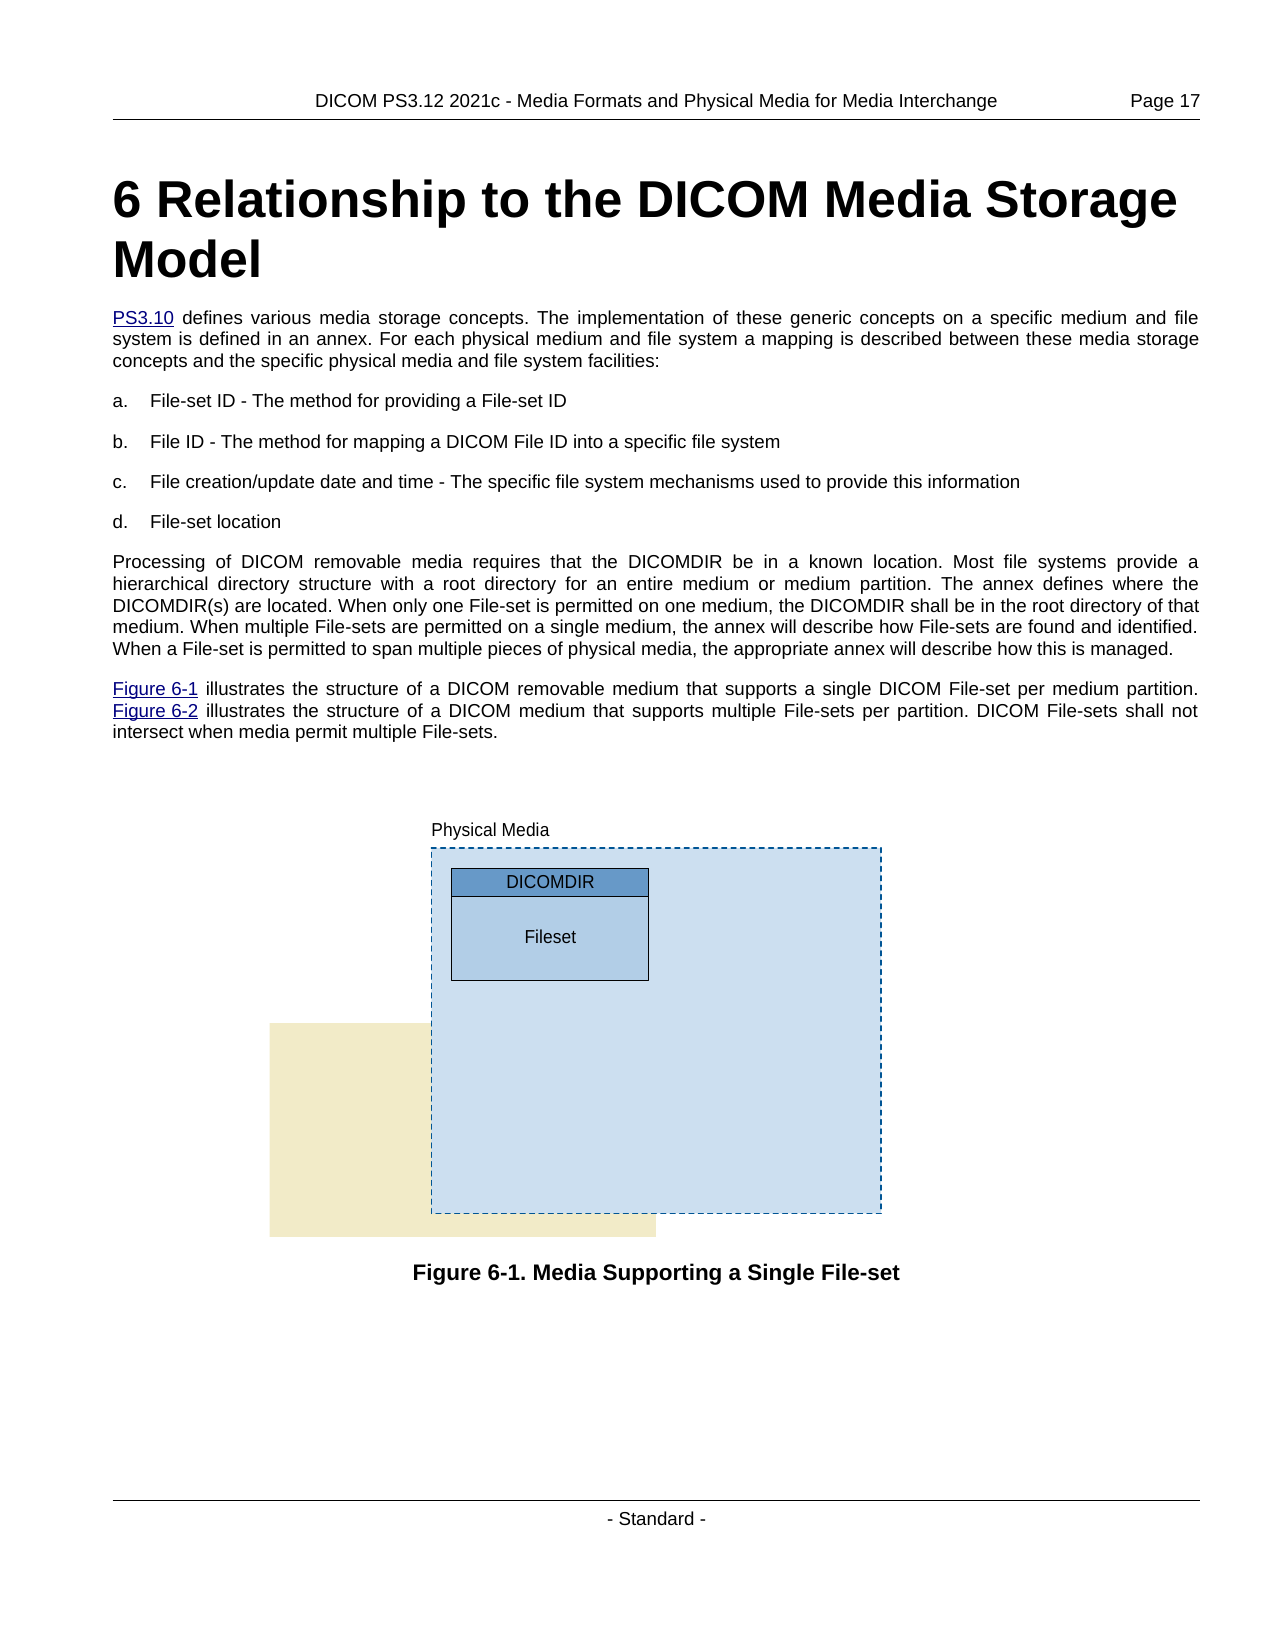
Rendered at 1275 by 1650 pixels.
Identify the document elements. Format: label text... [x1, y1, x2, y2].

text PS3.10 defines various media storage concepts. The implementation of these generic concepts on a specific medium and file system is defined in an annex. For each physical medium and file system a mapping is described between these media storage concepts and the specific physical media and file system facilities: [112, 307, 1200, 371]
text a. File-set ID - The method for providing a File-set ID [112, 390, 1200, 412]
text c. File creation/update date and time - The specific file system mechanisms used to provide this information [112, 471, 1200, 492]
text Processing of DICOM removable media requires that the DICOMDIR be in a known location. Most file systems provide a hierarchical directory structure with a root directory for an entire medium or medium partition. The annex defines where the DICOMDIR(s) are located. When only one File-set is permitted on one medium, the DICOMDIR shall be in the root directory of that medium. When multiple File-sets are permitted on a single medium, the annex will describe how File-sets are found and identified. When a File-set is permitted to span multiple pieces of physical media, the appropriate annex will describe how this is managed. [112, 551, 1200, 659]
text 6 Relationship to the DICOM Media Storage Model [112, 169, 1200, 288]
text b. File ID - The method for mapping a DICOM File ID into a specific file system [112, 430, 1200, 452]
text Figure 6-1 illustrates the structure of a DICOM removable medium that supports a single DICOM File-set per medium partition. Figure 6-2 illustrates the structure of a DICOM medium that supports multiple File-sets per partition. DICOM File-sets shall not intersect when media permit multiple File-sets. [112, 678, 1200, 743]
text d. File-set location [112, 511, 1200, 533]
text Figure 6-1. Media Supporting a Single File-set [112, 1259, 1200, 1285]
